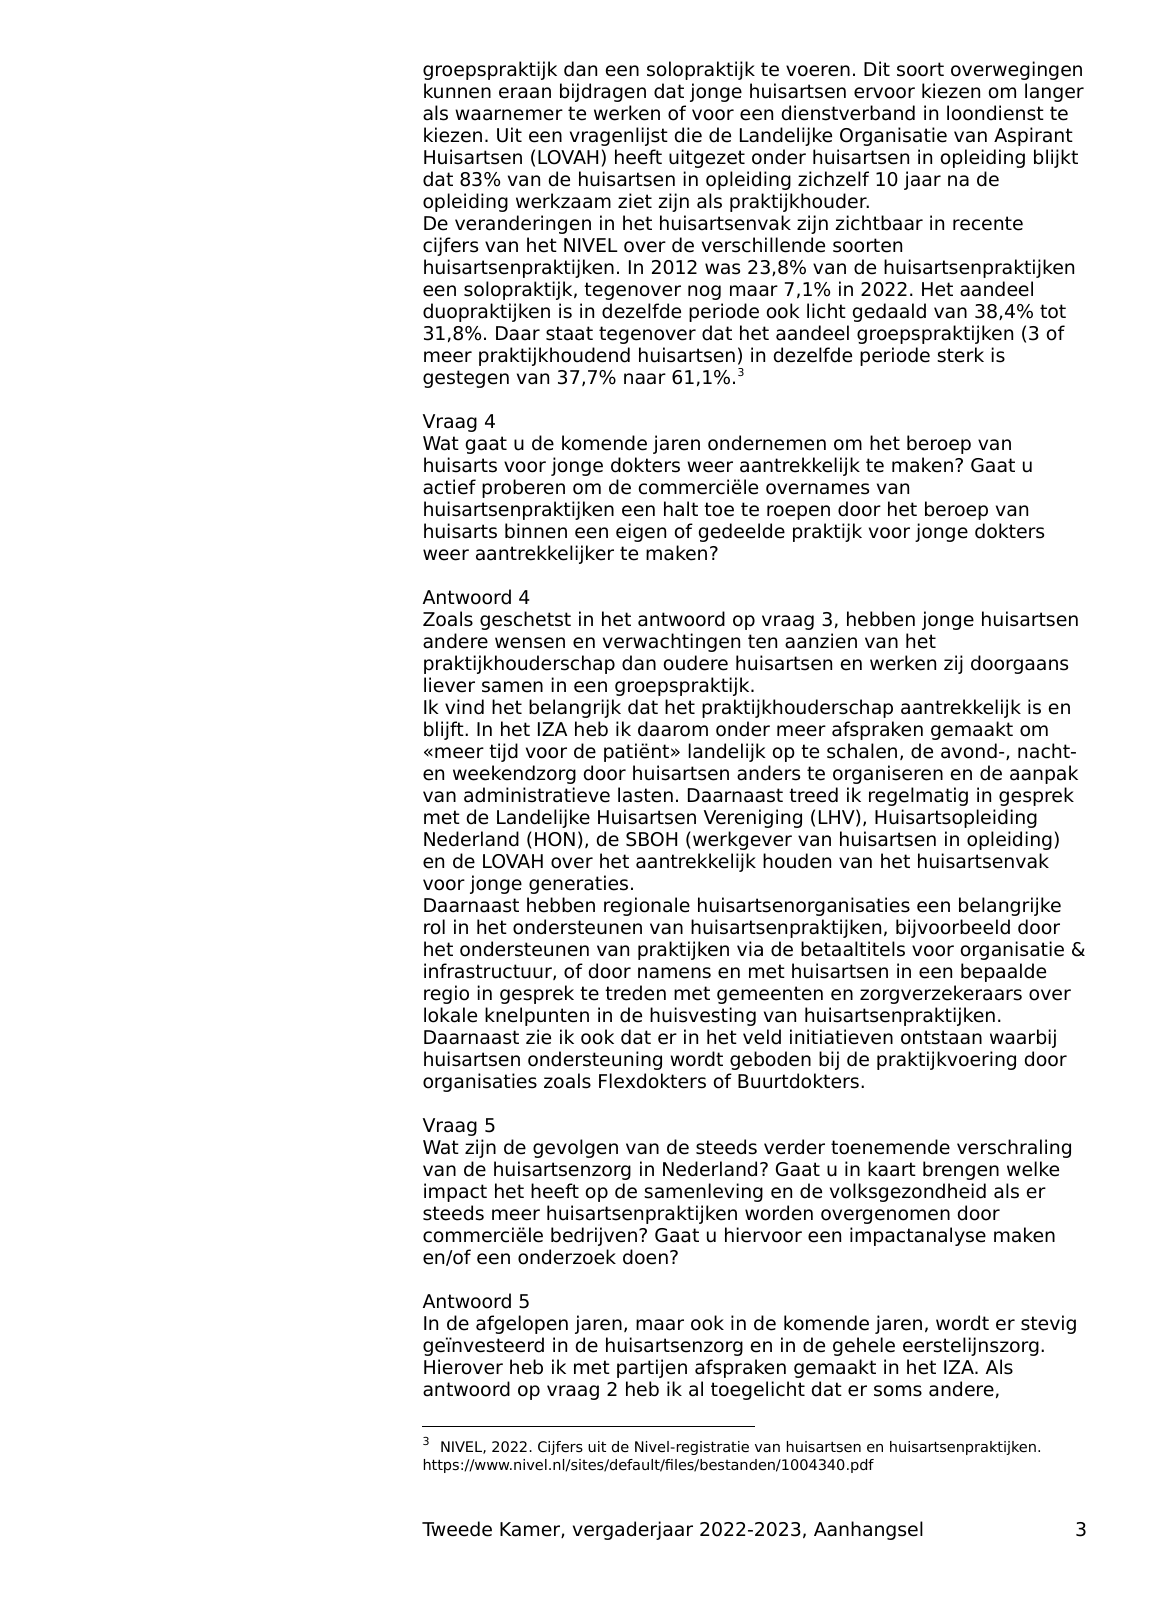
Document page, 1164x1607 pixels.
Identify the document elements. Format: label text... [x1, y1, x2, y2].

text Wat zijn de gevolgen van de steeds verder toenemende verschraling van de huisartsenzorg in Nederland? Gaat u in kaart brengen welke impact het heeft op de samenleving en de volksgezondheid als er steeds meer huisartsenpraktijken worden overgenomen door commerciële bedrijven? Gaat u hiervoor een impactanalyse maken en/of een onderzoek doen? [422, 1137, 1087, 1268]
text In de afgelopen jaren, maar ook in de komende jaren, wordt er stevig geïnvesteerd in de huisartsenzorg en in de gehele eerstelijnszorg. Hierover heb ik met partijen afspraken gemaakt in het IZA. Als antwoord op vraag 2 heb ik al toegelicht dat er soms andere, [422, 1313, 1087, 1401]
text Ik vind het belangrijk dat het praktijkhouderschap aantrekkelijk is en blijft. In het IZA heb ik daarom onder meer afspraken gemaakt om «meer tijd voor de patiënt» landelijk op te schalen, de avond-, nacht- en weekendzorg door huisartsen anders te organiseren en de aanpak van administratieve lasten. Daarnaast treed ik regelmatig in gesprek met de Landelijke Huisartsen Vereniging (LHV), Huisartsopleiding Nederland (HON), de SBOH (werkgever van huisartsen in opleiding) en de LOVAH over het aantrekkelijk houden van het huisartsenvak voor jonge generaties. [422, 697, 1087, 895]
text Wat gaat u de komende jaren ondernemen om het beroep van huisarts voor jonge dokters weer aantrekkelijk te maken? Gaat u actief proberen om de commerciële overnames van huisartsenpraktijken een halt toe te roepen door het beroep van huisarts binnen een eigen of gedeelde praktijk voor jonge dokters weer aantrekkelijker te maken? [422, 433, 1087, 565]
text Antwoord 5 [422, 1291, 1087, 1313]
text De veranderingen in het huisartsenvak zijn zichtbaar in recente cijfers van het NIVEL over de verschillende soorten huisartsenpraktijken. In 2012 was 23,8% van de huisartsenpraktijken een solopraktijk, tegenover nog maar 7,1% in 2022. Het aandeel duopraktijken is in dezelfde periode ook licht gedaald van 38,4% tot 31,8%. Daar staat tegenover dat het aandeel groepspraktijken (3 of meer praktijkhoudend huisartsen) in dezelfde periode sterk is gestegen van 37,7% naar 61,1%. [422, 213, 1087, 389]
text NIVEL, 2022. Cijfers uit de Nivel-registratie van huisartsen en huisartsenpraktijken. [422, 1435, 1087, 1457]
text https://www.nivel.nl/sites/default/files/bestanden/1004340.pdf [422, 1457, 1087, 1474]
text Daarnaast hebben regionale huisartsenorganisaties een belangrijke rol in het ondersteunen van huisartsenpraktijken, bijvoorbeeld door het ondersteunen van praktijken via de betaaltitels voor organisatie & infrastructuur, of door namens en met huisartsen in een bepaalde regio in gesprek te treden met gemeenten en zorgverzekeraars over lokale knelpunten in de huisvesting van huisartsenpraktijken. Daarnaast zie ik ook dat er in het veld initiatieven ontstaan waarbij huisartsen ondersteuning wordt geboden bij de praktijkvoering door organisaties zoals Flexdokters of Buurtdokters. [422, 895, 1087, 1092]
text Vraag 5 [422, 1115, 1087, 1137]
text Vraag 4 [422, 411, 1087, 433]
text groepspraktijk dan een solopraktijk te voeren. Dit soort overwegingen kunnen eraan bijdragen dat jonge huisartsen ervoor kiezen om langer als waarnemer te werken of voor een dienstverband in loondienst te kiezen. Uit een vragenlijst die de Landelijke Organisatie van Aspirant Huisartsen (LOVAH) heeft uitgezet onder huisartsen in opleiding blijkt dat 83% van de huisartsen in opleiding zichzelf 10 jaar na de opleiding werkzaam ziet zijn als praktijkhouder. [422, 59, 1087, 213]
text Zoals geschetst in het antwoord op vraag 3, hebben jonge huisartsen andere wensen en verwachtingen ten aanzien van het praktijkhouderschap dan oudere huisartsen en werken zij doorgaans liever samen in een groepspraktijk. [422, 609, 1087, 697]
text Antwoord 4 [422, 587, 1087, 609]
